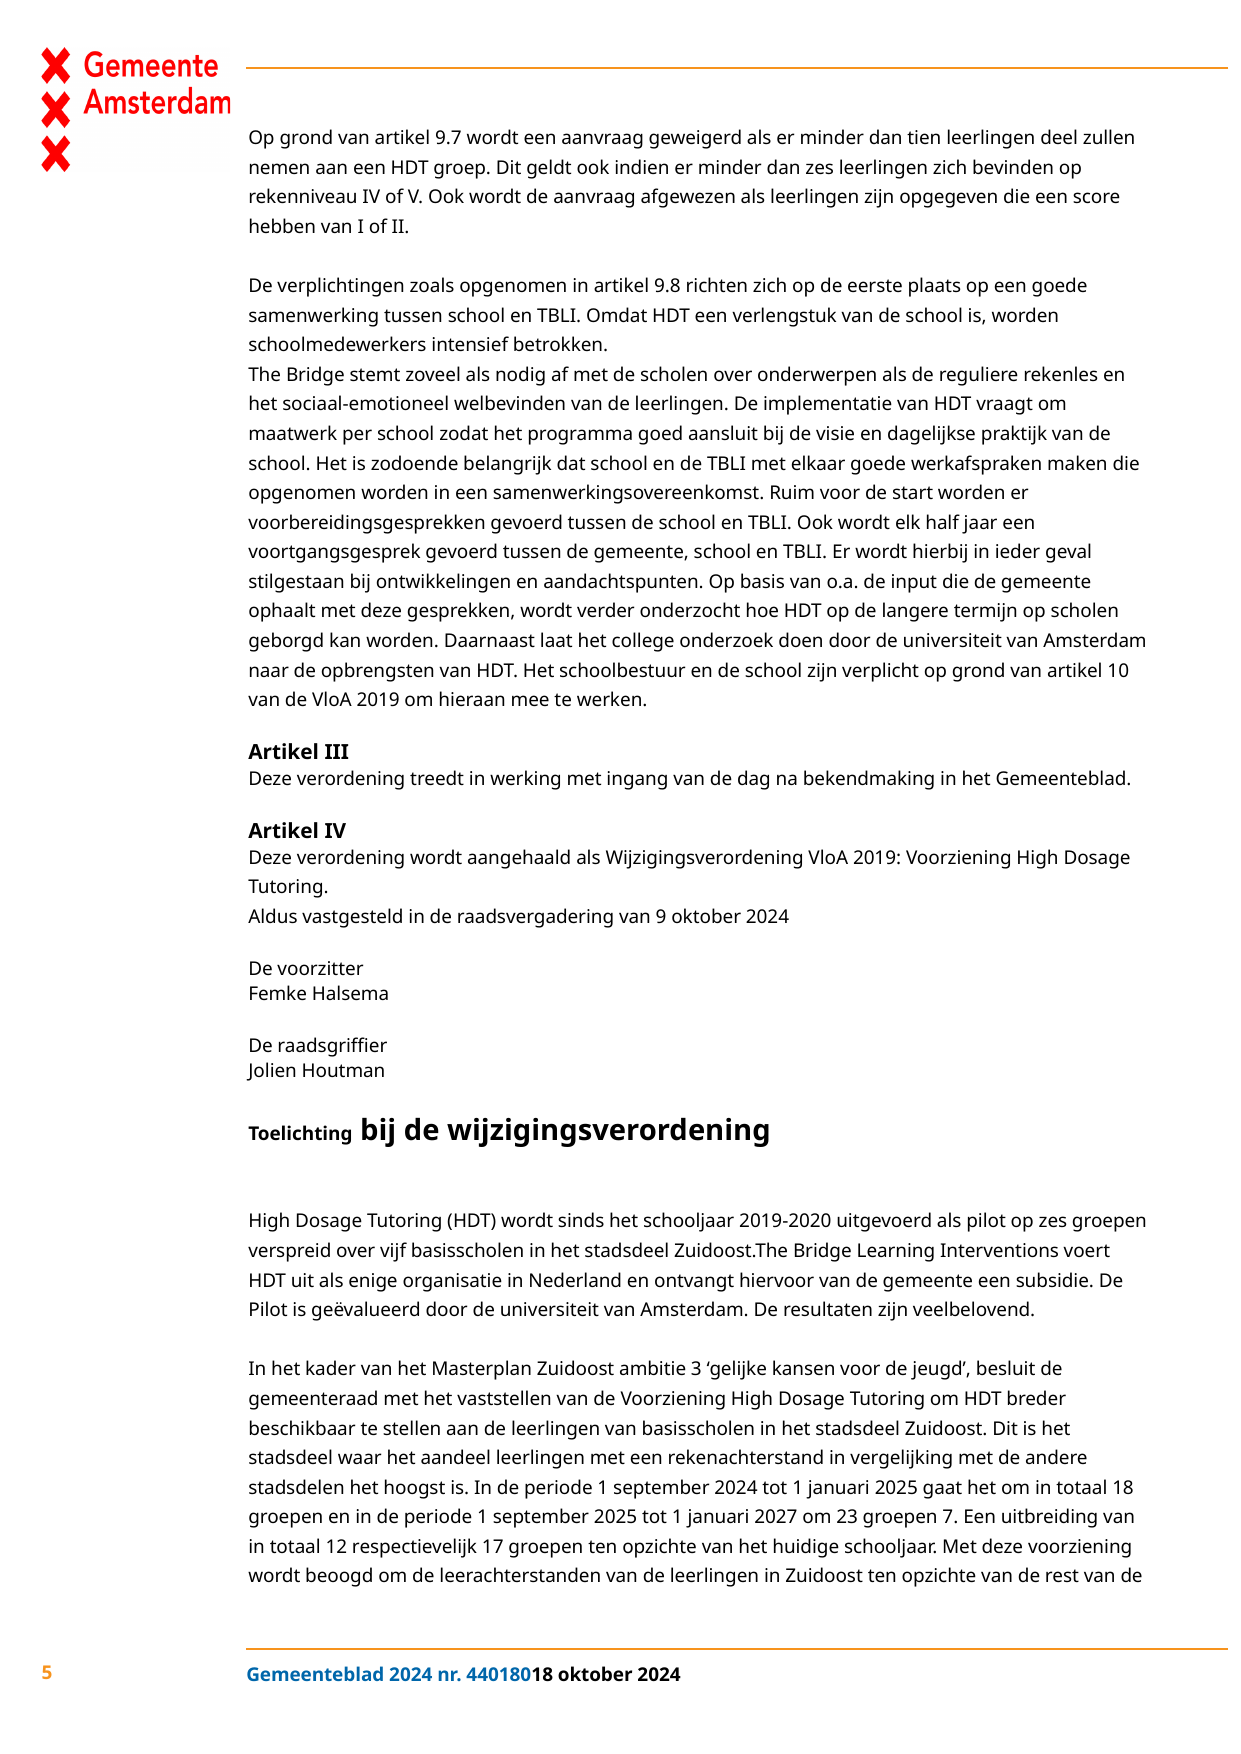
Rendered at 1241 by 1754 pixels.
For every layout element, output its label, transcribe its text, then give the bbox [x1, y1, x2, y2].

text High Dosage Tutoring (HDT) wordt sinds het schooljaar 2019-2020 uitgevoerd als pilot op zes groepen verspreid over vijf basisscholen in het stadsdeel Zuidoost.The Bridge Learning Interventions voert HDT uit als enige organisatie in Nederland en ontvangt hiervoor van de gemeente een subsidie. De Pilot is geëvalueerd door de universiteit van Amsterdam. De resultaten zijn veelbelovend. [248, 1208, 1152, 1322]
text Toelichting bij de wijzigingsverordening [248, 1109, 1152, 1149]
text Femke Halsema [248, 981, 1152, 1006]
text Jolien Houtman [248, 1058, 1152, 1083]
text De voorzitter [248, 955, 1152, 981]
text Aldus vastgesteld in de raadsvergadering van 9 oktober 2024 [248, 903, 1152, 929]
text The Bridge stemt zoveel als nodig af met de scholen over onderwerpen als de reguliere rekenles en het sociaal-emotioneel welbevinden van de leerlingen. De implementatie van HDT vraagt om maatwerk per school zodat het programma goed aansluit bij de visie en dagelijkse praktijk van de school. Het is zodoende belangrijk dat school en de TBLI met elkaar goede werkafspraken maken die opgenomen worden in een samenwerkingsovereenkomst. Ruim voor de start worden er voorbereidingsgesprekken gevoerd tussen de school en TBLI. Ook wordt elk half jaar een voortgangsgesprek gevoerd tussen de gemeente, school en TBLI. Er wordt hierbij in ieder geval stilgestaan bij ontwikkelingen en aandachtspunten. Op basis van o.a. de input die de gemeente ophaalt met deze gesprekken, wordt verder onderzocht hoe HDT op de langere termijn op scholen geborgd kan worden. Daarnaast laat het college onderzoek doen door de universiteit van Amsterdam naar de opbrengsten van HDT. Het schoolbestuur en de school zijn verplicht op grond van artikel 10 van de VloA 2019 om hieraan mee te werken. [248, 361, 1152, 712]
text Artikel III [248, 737, 1152, 765]
text De raadsgriffier [248, 1032, 1152, 1058]
text In het kader van het Masterplan Zuidoost ambitie 3 ‘gelijke kansen voor de jeugd’, besluit de gemeenteraad met het vaststellen van de Voorziening High Dosage Tutoring om HDT breder beschikbaar te stellen aan de leerlingen van basisscholen in het stadsdeel Zuidoost. Dit is het stadsdeel waar het aandeel leerlingen met een rekenachterstand in vergelijking met de andere stadsdelen het hoogst is. In de periode 1 september 2024 tot 1 januari 2025 gaat het om in totaal 18 groepen en in de periode 1 september 2025 tot 1 januari 2027 om 23 groepen 7. Een uitbreiding van in totaal 12 respectievelijk 17 groepen ten opzichte van het huidige schooljaar. Met deze voorziening wordt beoogd om de leerachterstanden van de leerlingen in Zuidoost ten opzichte van de rest van de [248, 1356, 1152, 1588]
text Op grond van artikel 9.7 wordt een aanvraag geweigerd als er minder dan tien leerlingen deel zullen nemen aan een HDT groep. Dit geldt ook indien er minder dan zes leerlingen zich bevinden op rekenniveau IV of V. Ook wordt de aanvraag afgewezen als leerlingen zijn opgegeven die een score hebben van I of II. [248, 124, 1152, 239]
picture [41, 47, 231, 172]
text De verplichtingen zoals opgenomen in artikel 9.8 richten zich op de eerste plaats op een goede samenwerking tussen school en TBLI. Omdat HDT een verlengstuk van de school is, worden schoolmedewerkers intensief betrokken. [248, 272, 1152, 357]
text Deze verordening treedt in werking met ingang van de dag na bekendmaking in het Gemeenteblad. [248, 765, 1152, 791]
text Artikel IV [248, 816, 1152, 844]
text Deze verordening wordt aangehaald als Wijzigingsverordening VloA 2019: Voorziening High Dosage Tutoring. [248, 844, 1152, 899]
